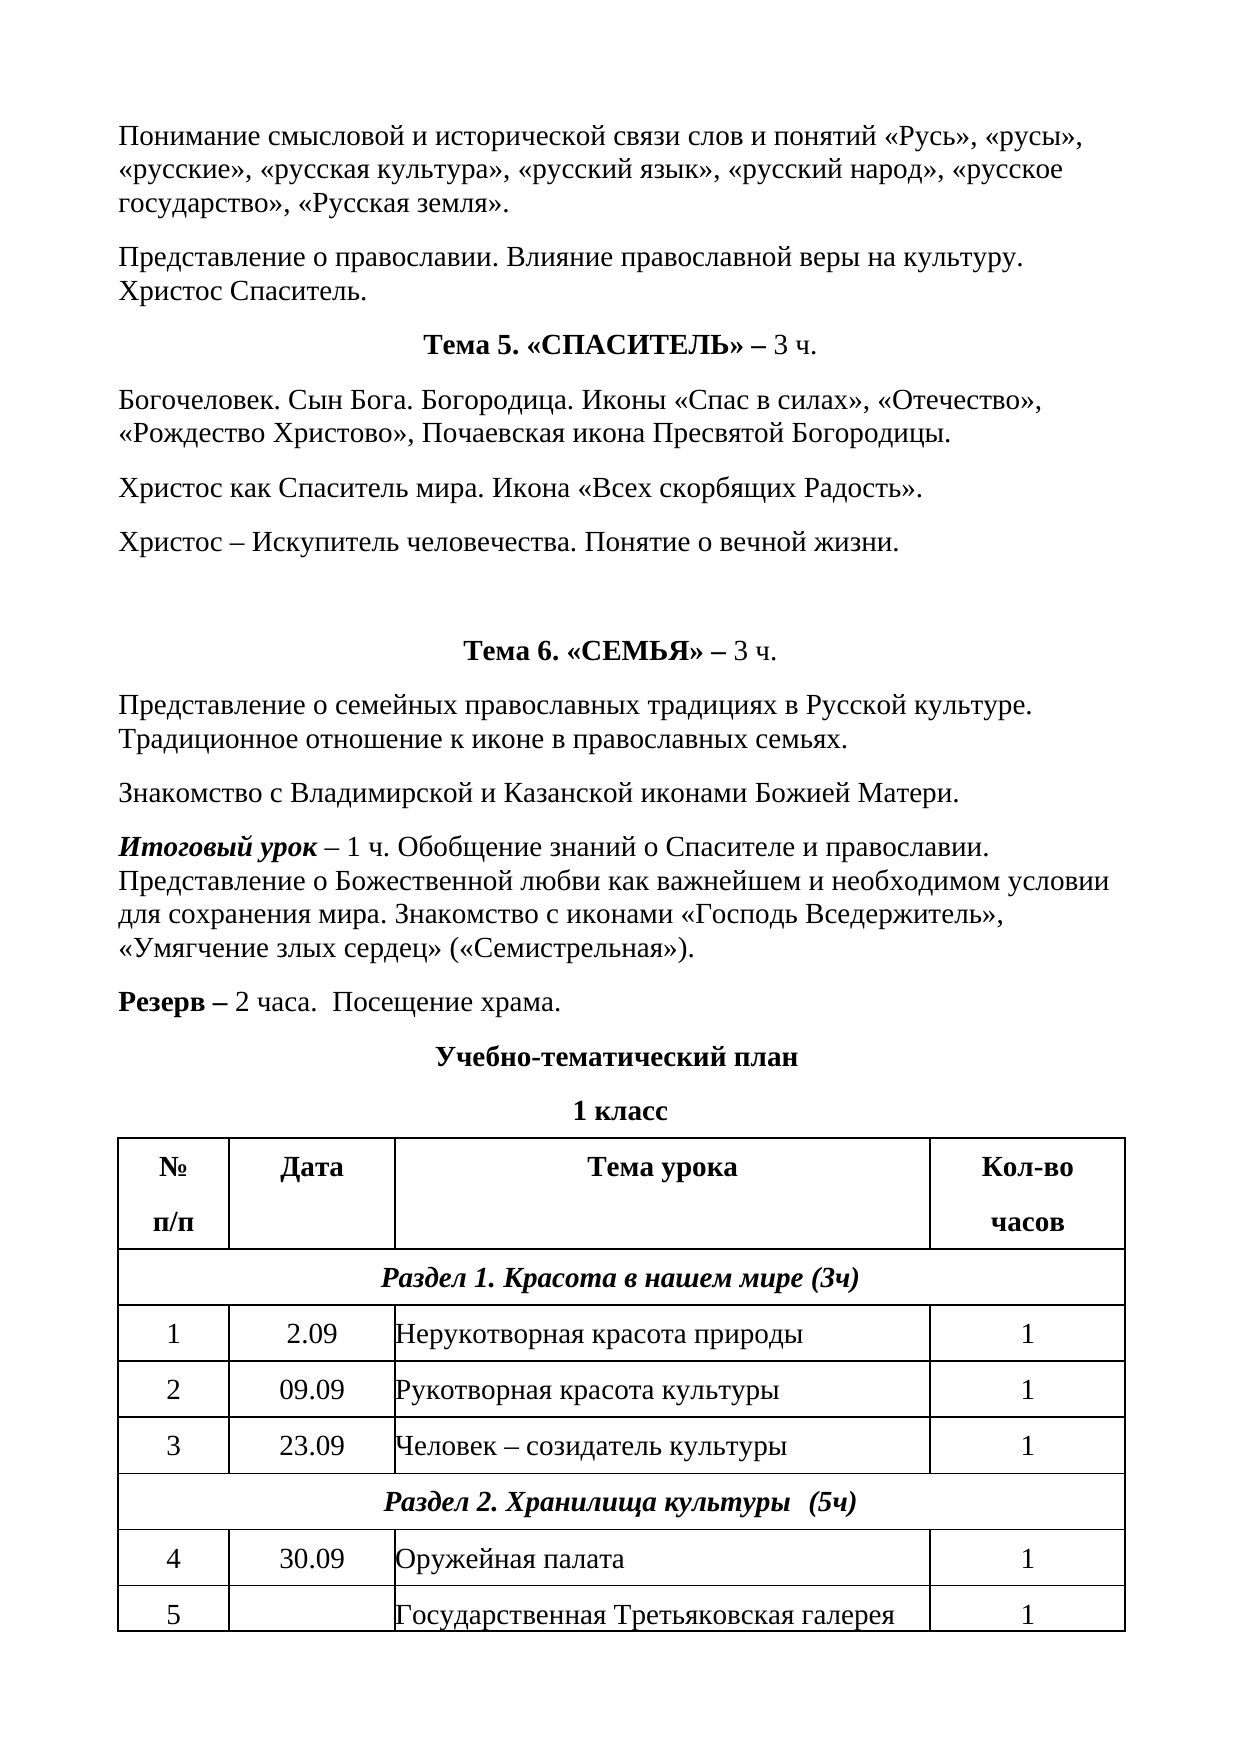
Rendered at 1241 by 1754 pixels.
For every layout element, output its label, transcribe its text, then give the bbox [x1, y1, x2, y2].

table_cell Раздел 1. Красота в нашем мире (3ч) [119, 1250, 1124, 1304]
table_header Тема урока [396, 1139, 929, 1248]
table_cell Человек – созидатель культуры [396, 1418, 929, 1472]
text Понимание смысловой и исторической связи слов и понятий «Русь», «русы», «русские», «русская культура», «русский язык», «русский народ», «русское государство», «Русская земля». [118, 118, 1122, 219]
text Тема 6. «СЕМЬЯ» – 3 ч. [118, 633, 1122, 666]
table_cell Нерукотворная красота природы [396, 1306, 929, 1360]
table_cell 1 [931, 1530, 1124, 1585]
table_header Кол-во часов [931, 1139, 1124, 1248]
table_cell Государственная Третьяковская галерея [396, 1586, 929, 1630]
table_cell 2 [119, 1362, 228, 1416]
table_header № п/п [119, 1139, 228, 1248]
text Итоговый урок – 1 ч. Обобщение знаний о Спасителе и православии. Представление о Божественной любви как важнейшем и необходимом условии для сохранения мира. Знакомство с иконами «Господь Вседержитель», «Умягчение злых сердец» («Семистрельная»). [118, 829, 1122, 964]
table_cell 1 [931, 1362, 1124, 1416]
text Тема 5. «СПАСИТЕЛЬ» – 3 ч. [118, 327, 1122, 361]
text Резерв – 2 часа. Посещение храма. [118, 984, 1122, 1018]
table_cell 4 [119, 1530, 228, 1585]
table_cell 3 [119, 1418, 228, 1472]
text Богочеловек. Сын Бога. Богородица. Иконы «Спас в силах», «Отечество», «Рождество Христово», Почаевская икона Пресвятой Богородицы. [118, 382, 1122, 449]
table_cell 2.09 [230, 1306, 394, 1360]
table_cell 1 [931, 1586, 1124, 1630]
table_cell 1 [119, 1306, 228, 1360]
table_cell 5 [119, 1586, 228, 1630]
text Христос – Искупитель человечества. Понятие о вечной жизни. [118, 524, 1122, 558]
table_cell [230, 1586, 394, 1630]
text Представление о православии. Влияние православной веры на культуру. Христос Спаситель. [118, 239, 1122, 307]
table_header Дата [230, 1139, 394, 1248]
table_cell 09.09 [230, 1362, 394, 1416]
text Знакомство с Владимирской и Казанской иконами Божией Матери. [118, 775, 1122, 809]
table_cell Раздел 2. Хранилища культуры (5ч) [119, 1474, 1124, 1528]
table_cell 23.09 [230, 1418, 394, 1472]
table_cell Оружейная палата [396, 1530, 929, 1585]
table_cell 1 [931, 1418, 1124, 1472]
text Представление о семейных православных традициях в Русской культуре. Традиционное отношение к иконе в православных семьях. [118, 687, 1122, 754]
text Учебно-тематический план [118, 1039, 1122, 1072]
table_cell 30.09 [230, 1530, 394, 1585]
text Христос как Спаситель мира. Икона «Всех скорбящих Радость». [118, 470, 1122, 503]
table_cell 1 [931, 1306, 1124, 1360]
text 1 класс [118, 1093, 1122, 1127]
table_cell Рукотворная красота культуры [396, 1362, 929, 1416]
